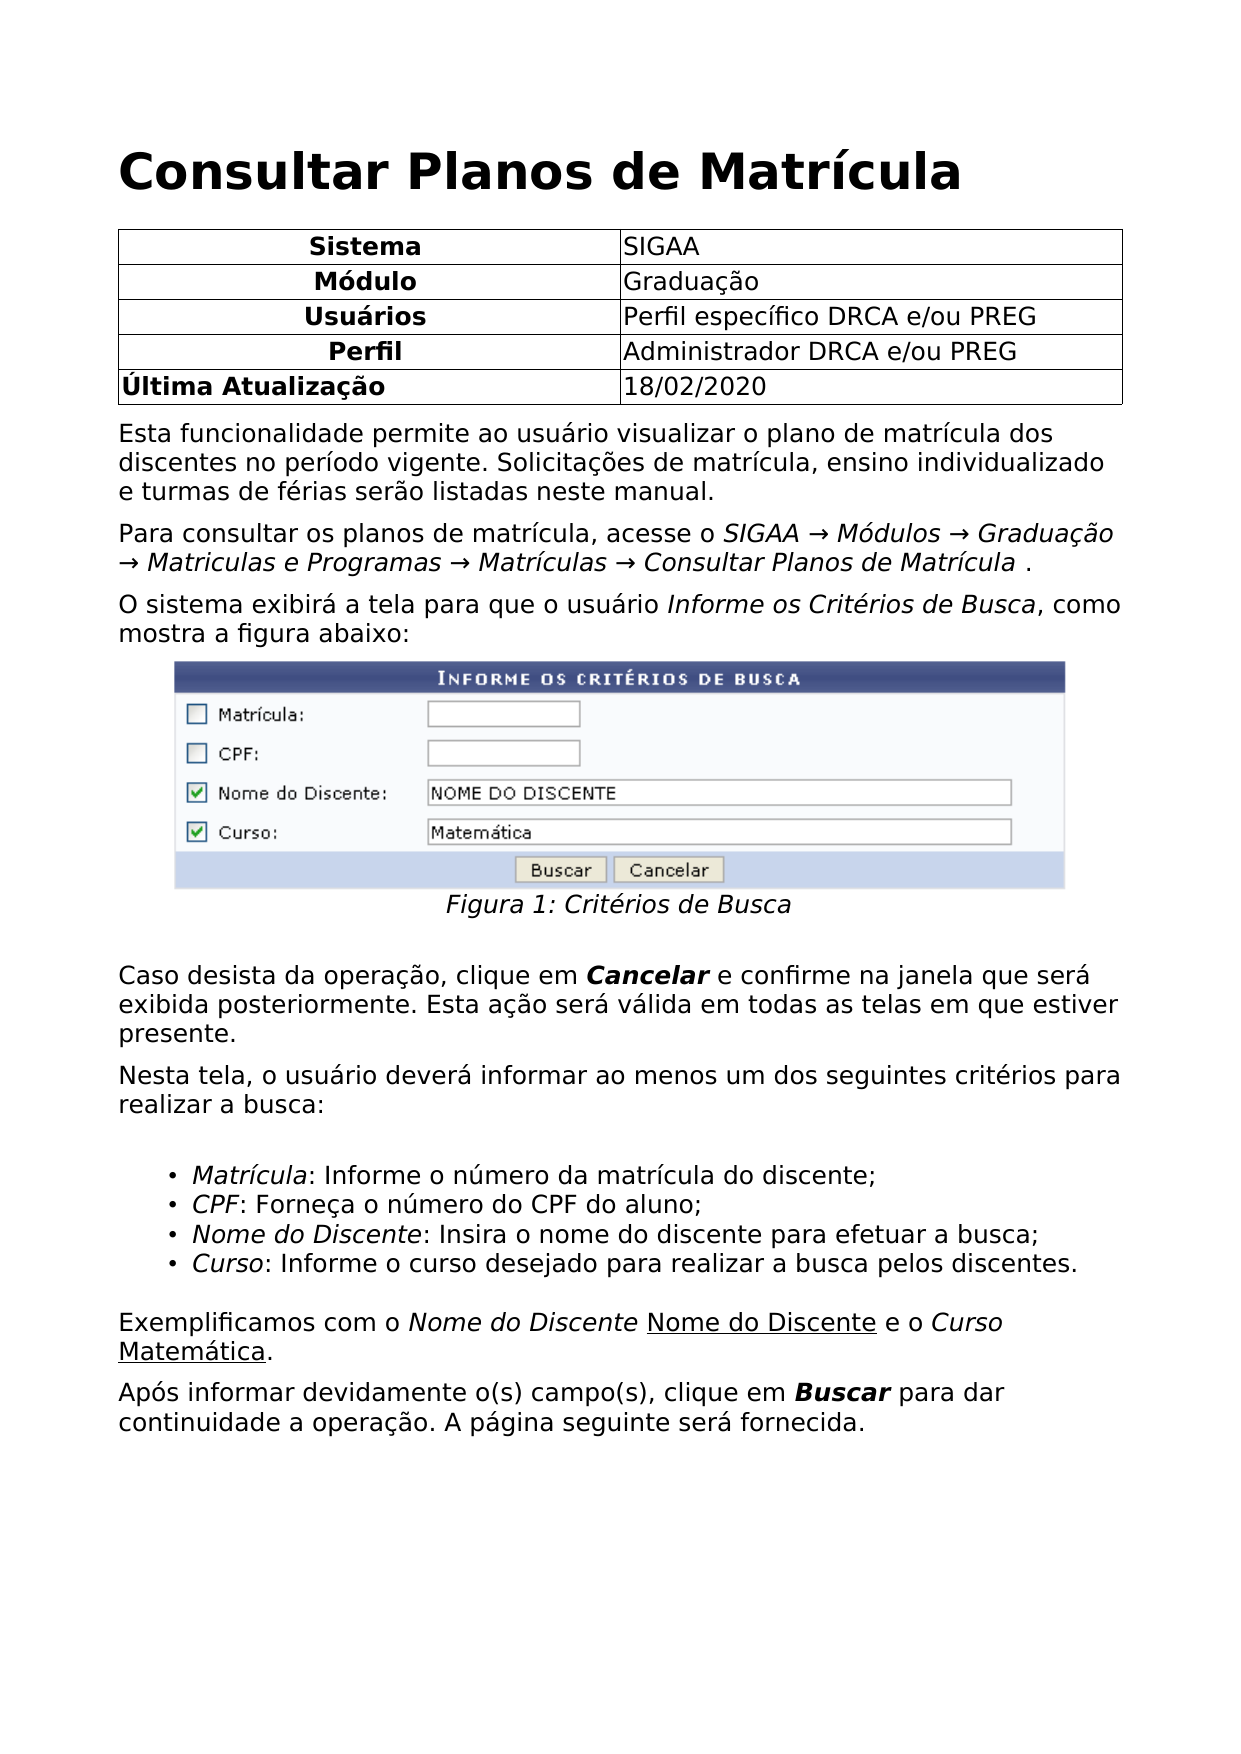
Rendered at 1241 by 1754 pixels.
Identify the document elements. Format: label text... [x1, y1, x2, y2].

list CPF: Forneça o número do CPF do aluno; [177, 1191, 1122, 1220]
subtitle Consultar Planos de Matrícula [118, 143, 1122, 201]
table_header SIGAA [621, 230, 1122, 264]
text Exemplificamos com o Nome do Discente Nome do Discente e o Curso Matemática. [118, 1308, 1122, 1366]
text Esta funcionalidade permite ao usuário visualizar o plano de matrícula dos discentes no período vigente. Solicitações de matrícula, ensino individualizado e turmas de férias serão listadas neste manual. [118, 419, 1122, 507]
text Caso desista da operação, clique em Cancelar e confirme na janela que será exibida posteriormente. Esta ação será válida em todas as telas em que estiver presente. [118, 961, 1122, 1049]
table_cell Usuários [119, 300, 620, 334]
picture [173, 660, 1067, 891]
list Nome do Discente: Insira o nome do discente para efetuar a busca; [177, 1220, 1122, 1249]
table_cell Última Atualização [119, 370, 620, 404]
table_cell Graduação [621, 265, 1122, 299]
table_cell Módulo [119, 265, 620, 299]
list Curso: Informe o curso desejado para realizar a busca pelos discentes. [177, 1249, 1122, 1278]
table_header Sistema [119, 230, 620, 264]
table_cell 18/02/2020 [621, 370, 1122, 404]
table_cell Perfil [119, 335, 620, 369]
text Figura 1: Critérios de Busca [173, 891, 1067, 919]
table_cell Perfil específico DRCA e/ou PREG [621, 300, 1122, 334]
text O sistema exibirá a tela para que o usuário Informe os Critérios de Busca, como mostra a figura abaixo: [118, 590, 1122, 648]
text Para consultar os planos de matrícula, acesse o SIGAA → Módulos → Graduação → Matriculas e Programas → Matrículas → Consultar Planos de Matrícula . [118, 519, 1122, 577]
table_cell Administrador DRCA e/ou PREG [621, 335, 1122, 369]
text Após informar devidamente o(s) campo(s), clique em Buscar para dar continuidade a operação. A página seguinte será fornecida. [118, 1378, 1122, 1437]
text Nesta tela, o usuário deverá informar ao menos um dos seguintes critérios para realizar a busca: [118, 1061, 1122, 1119]
list Matrícula: Informe o número da matrícula do discente; [177, 1162, 1122, 1191]
